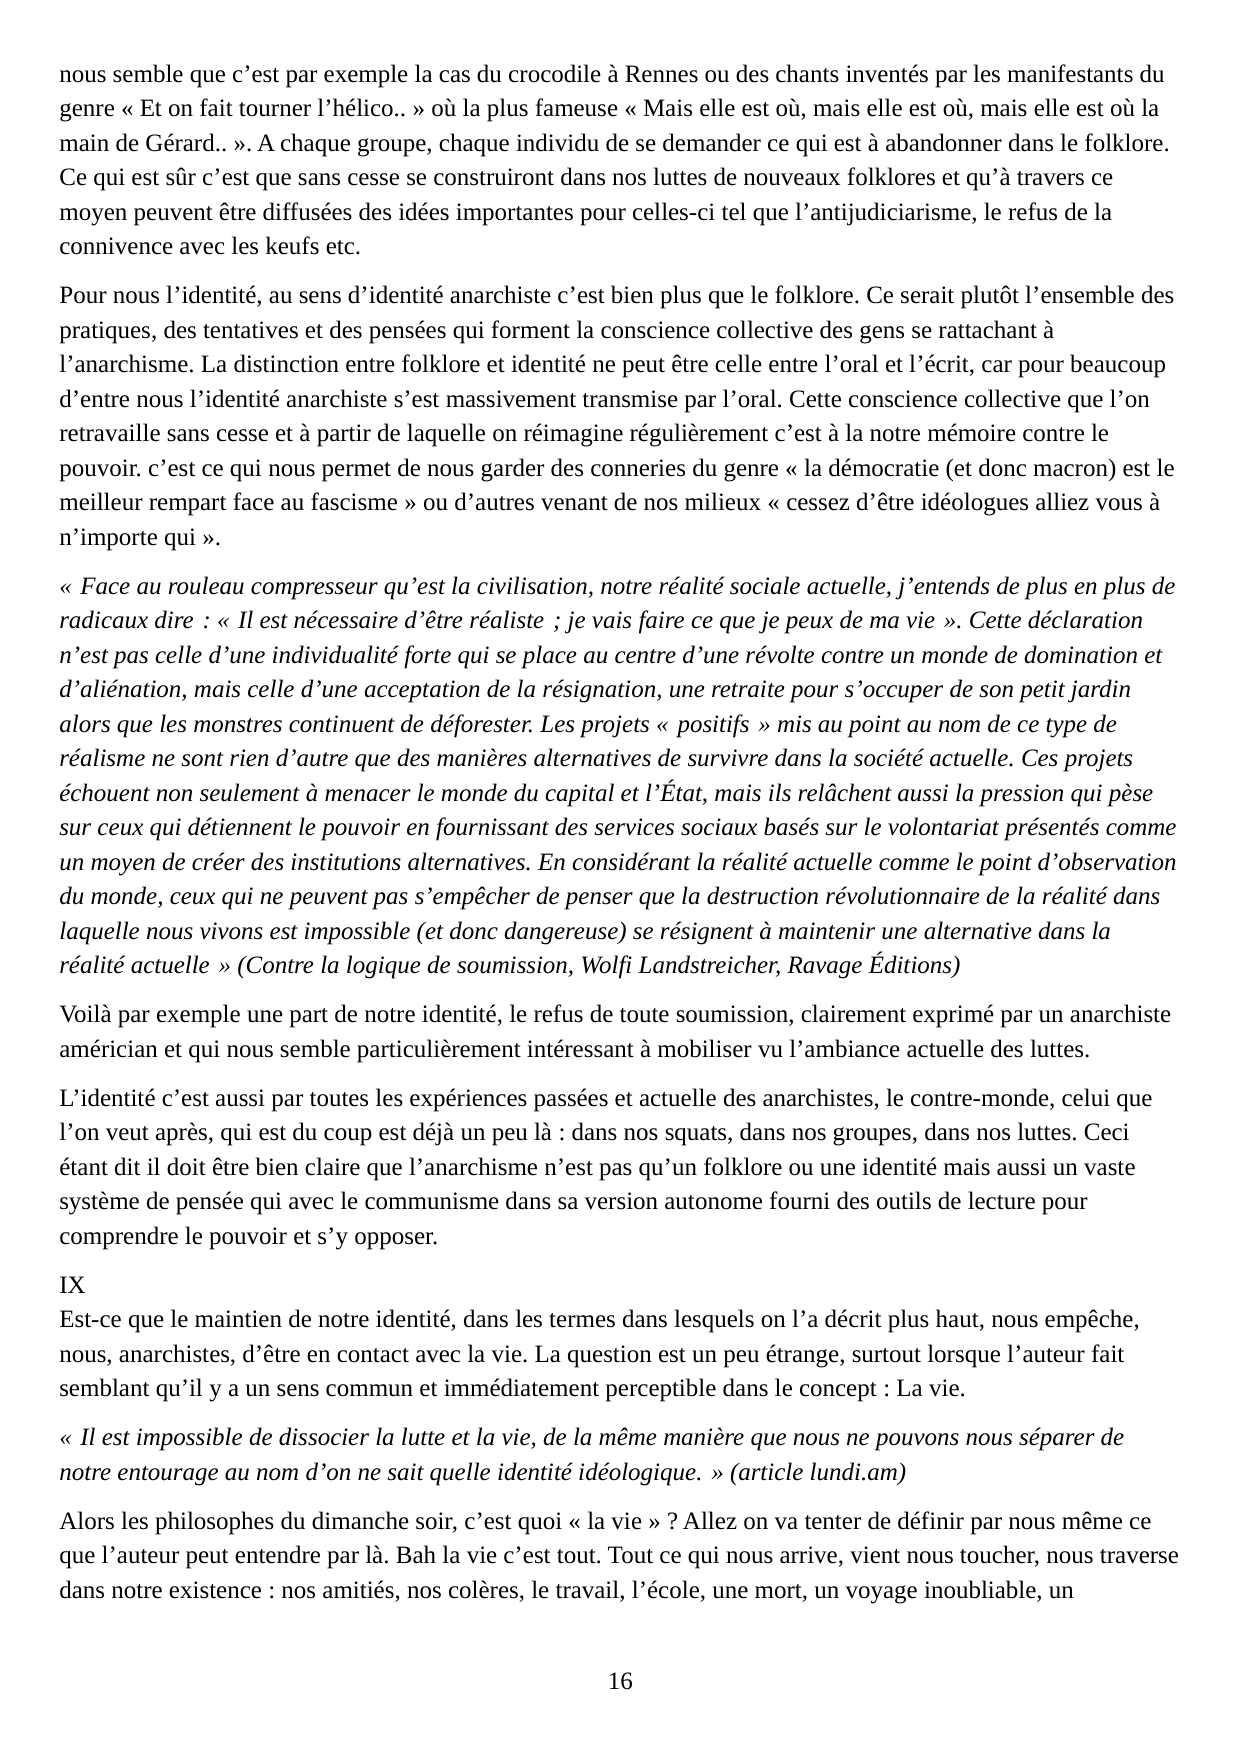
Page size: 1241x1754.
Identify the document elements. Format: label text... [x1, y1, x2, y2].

text L’identité c’est aussi par toutes les expériences passées et actuelle des anarchistes, le contre-monde, celui que l’on veut après, qui est du coup est déjà un peu là : dans nos squats, dans nos groupes, dans nos luttes. Ceci étant dit il doit être bien claire que l’anarchisme n’est pas qu’un folklore ou une identité mais aussi un vaste système de pensée qui avec le communisme dans sa version autonome fourni des outils de lecture pour comprendre le pouvoir et s’y opposer. [59, 1083, 1181, 1249]
text IX Est-ce que le maintien de notre identité, dans les termes dans lesquels on l’a décrit plus haut, nous empêche, nous, anarchistes, d’être en contact avec la vie. La question est un peu étrange, surtout lorsque l’auteur fait semblant qu’il y a un sens commun et immédiatement perceptible dans le concept : La vie. [59, 1270, 1181, 1402]
text Voilà par exemple une part de notre identité, le refus de toute soumission, clairement exprimé par un anarchiste américian et qui nous semble particulièrement intéressant à mobiliser vu l’ambiance actuelle des luttes. [59, 999, 1181, 1062]
text « Il est impossible de dissocier la lutte et la vie, de la même manière que nous ne pouvons nous séparer de notre entourage au nom d’on ne sait quelle identité idéologique. » (article lundi.am) [59, 1422, 1181, 1486]
text Pour nous l’identité, au sens d’identité anarchiste c’est bien plus que le folklore. Ce serait plutôt l’ensemble des pratiques, des tentatives et des pensées qui forment la conscience collective des gens se rattachant à l’anarchisme. La distinction entre folklore et identité ne peut être celle entre l’oral et l’écrit, car pour beaucoup d’entre nous l’identité anarchiste s’est massivement transmise par l’oral. Cette conscience collective que l’on retravaille sans cesse et à partir de laquelle on réimagine régulièrement c’est à la notre mémoire contre le pouvoir. c’est ce qui nous permet de nous garder des conneries du genre « la démocratie (et donc macron) est le meilleur rempart face au fascisme » ou d’autres venant de nos milieux « cessez d’être idéologues alliez vous à n’importe qui ». [59, 281, 1181, 551]
text Alors les philosophes du dimanche soir, c’est quoi « la vie » ? Allez on va tenter de définir par nous même ce que l’auteur peut entendre par là. Bah la vie c’est tout. Tout ce qui nous arrive, vient nous toucher, nous traverse dans notre existence : nos amitiés, nos colères, le travail, l’école, une mort, un voyage inoubliable, un [59, 1506, 1181, 1603]
text nous semble que c’est par exemple la cas du crocodile à Rennes ou des chants inventés par les manifestants du genre « Et on fait tourner l’hélico.. » où la plus fameuse « Mais elle est où, mais elle est où, mais elle est où la main de Gérard.. ». A chaque groupe, chaque individu de se demander ce qui est à abandonner dans le folklore. Ce qui est sûr c’est que sans cesse se construiront dans nos luttes de nouveaux folklores et qu’à travers ce moyen peuvent être diffusées des idées importantes pour celles-ci tel que l’antijudiciarisme, le refus de la connivence avec les keufs etc. [59, 59, 1181, 260]
text « Face au rouleau compresseur qu’est la civilisation, notre réalité sociale actuelle, j’entends de plus en plus de radicaux dire : « Il est nécessaire d’être réaliste ; je vais faire ce que je peux de ma vie ». Cette déclaration n’est pas celle d’une individualité forte qui se place au centre d’une révolte contre un monde de domination et d’aliénation, mais celle d’une acceptation de la résignation, une retraite pour s’occuper de son petit jardin alors que les monstres continuent de déforester. Les projets « positifs » mis au point au nom de ce type de réalisme ne sont rien d’autre que des manières alternatives de survivre dans la société actuelle. Ces projets échouent non seulement à menacer le monde du capital et l’État, mais ils relâchent aussi la pression qui pèse sur ceux qui détiennent le pouvoir en fournissant des services sociaux basés sur le volontariat présentés comme un moyen de créer des institutions alternatives. En considérant la réalité actuelle comme le point d’observation du monde, ceux qui ne peuvent pas s’empêcher de penser que la destruction révolutionnaire de la réalité dans laquelle nous vivons est impossible (et donc dangereuse) se résignent à maintenir une alternative dans la réalité actuelle » (Contre la logique de soumission, Wolfi Landstreicher, Ravage Éditions) [59, 571, 1181, 979]
